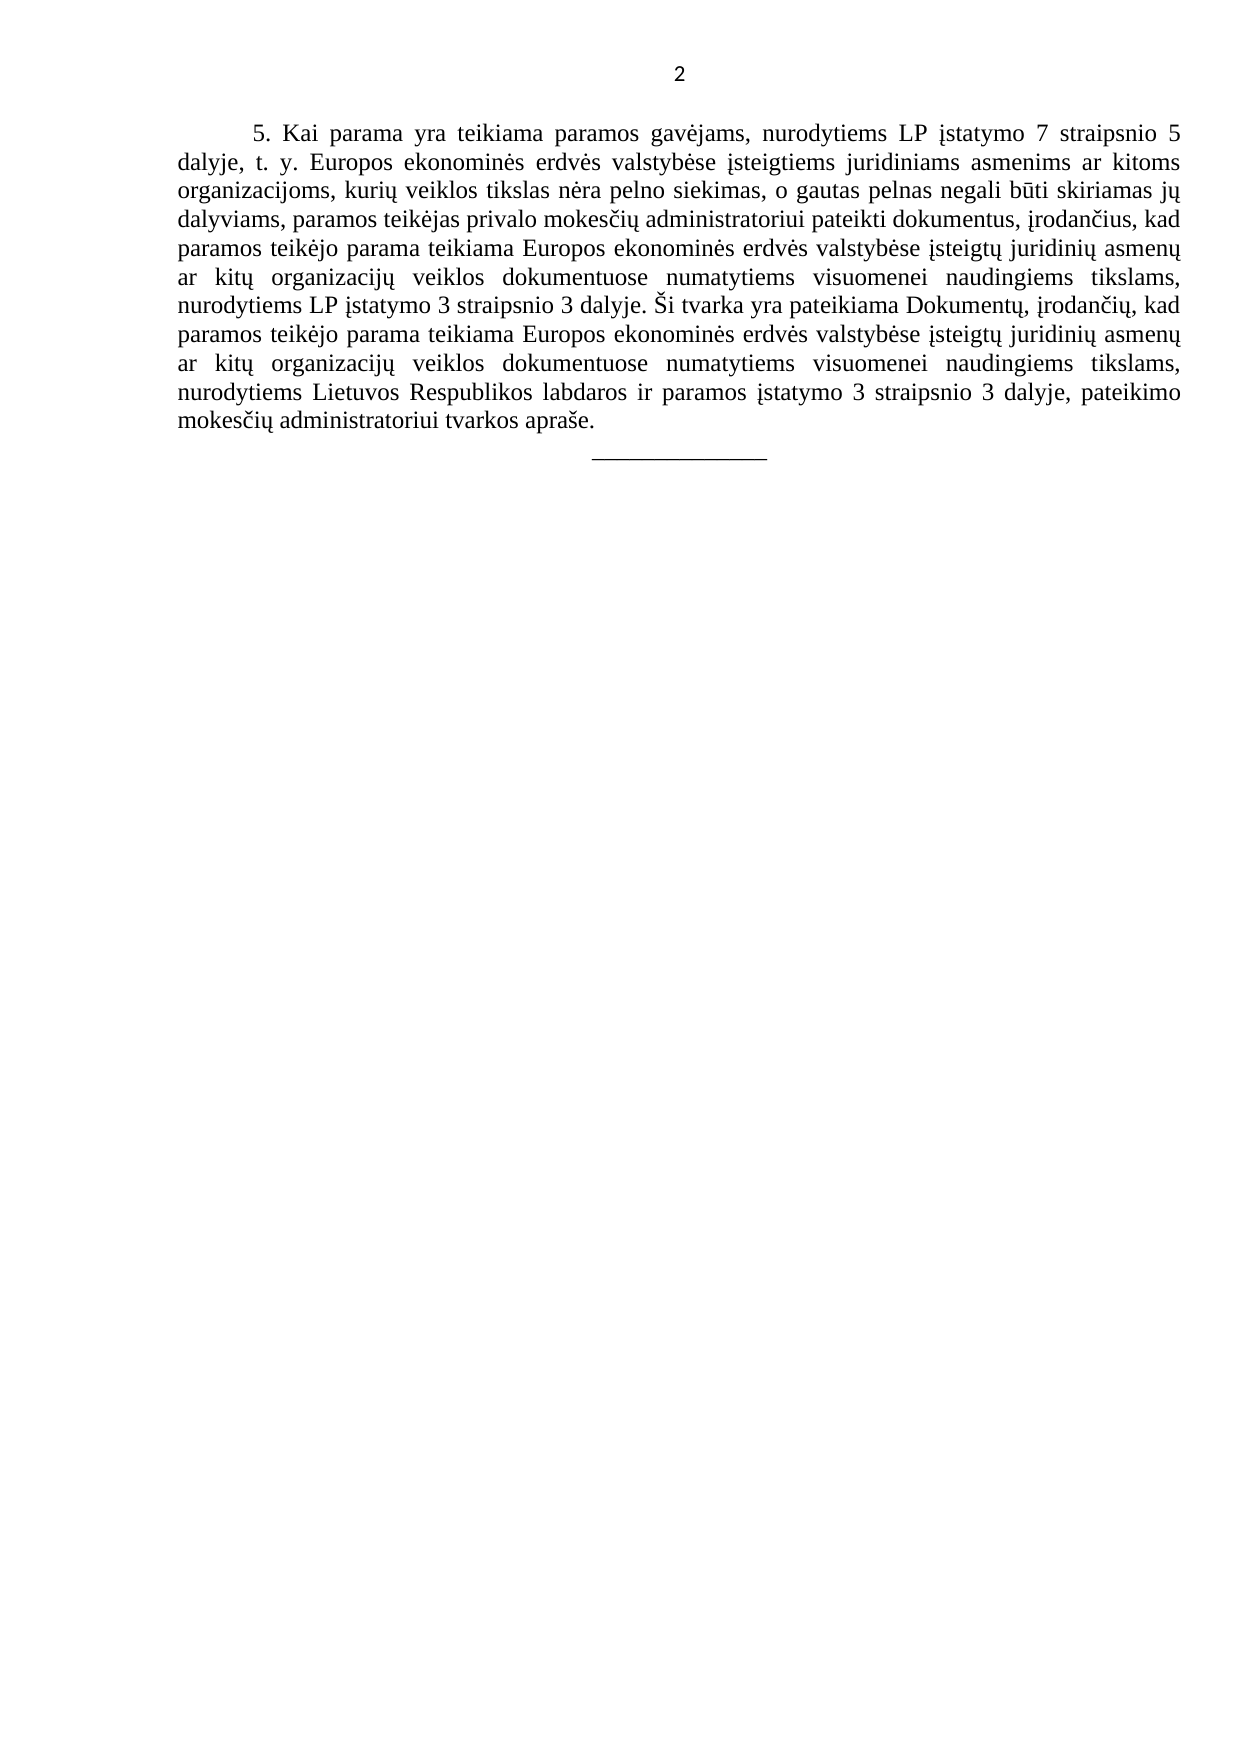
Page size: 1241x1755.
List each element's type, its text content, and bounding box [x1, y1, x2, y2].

text ______________ [177, 434, 1181, 463]
text 5. Kai parama yra teikiama paramos gavėjams, nurodytiems LP įstatymo 7 straipsnio 5 dalyje, t. y. Europos ekonominės erdvės valstybėse įsteigtiems juridiniams asmenims ar kitoms organizacijoms, kurių veiklos tikslas nėra pelno siekimas, o gautas pelnas negali būti skiriamas jų dalyviams, paramos teikėjas privalo mokesčių administratoriui pateikti dokumentus, įrodančius, kad paramos teikėjo parama teikiama Europos ekonominės erdvės valstybėse įsteigtų juridinių asmenų ar kitų organizacijų veiklos dokumentuose numatytiems visuomenei naudingiems tikslams, nurodytiems LP įstatymo 3 straipsnio 3 dalyje. Ši tvarka yra pateikiama Dokumentų, įrodančių, kad paramos teikėjo parama teikiama Europos ekonominės erdvės valstybėse įsteigtų juridinių asmenų ar kitų organizacijų veiklos dokumentuose numatytiems visuomenei naudingiems tikslams, nurodytiems Lietuvos Respublikos labdaros ir paramos įstatymo 3 straipsnio 3 dalyje, pateikimo mokesčių administratoriui tvarkos apraše. [177, 118, 1181, 434]
